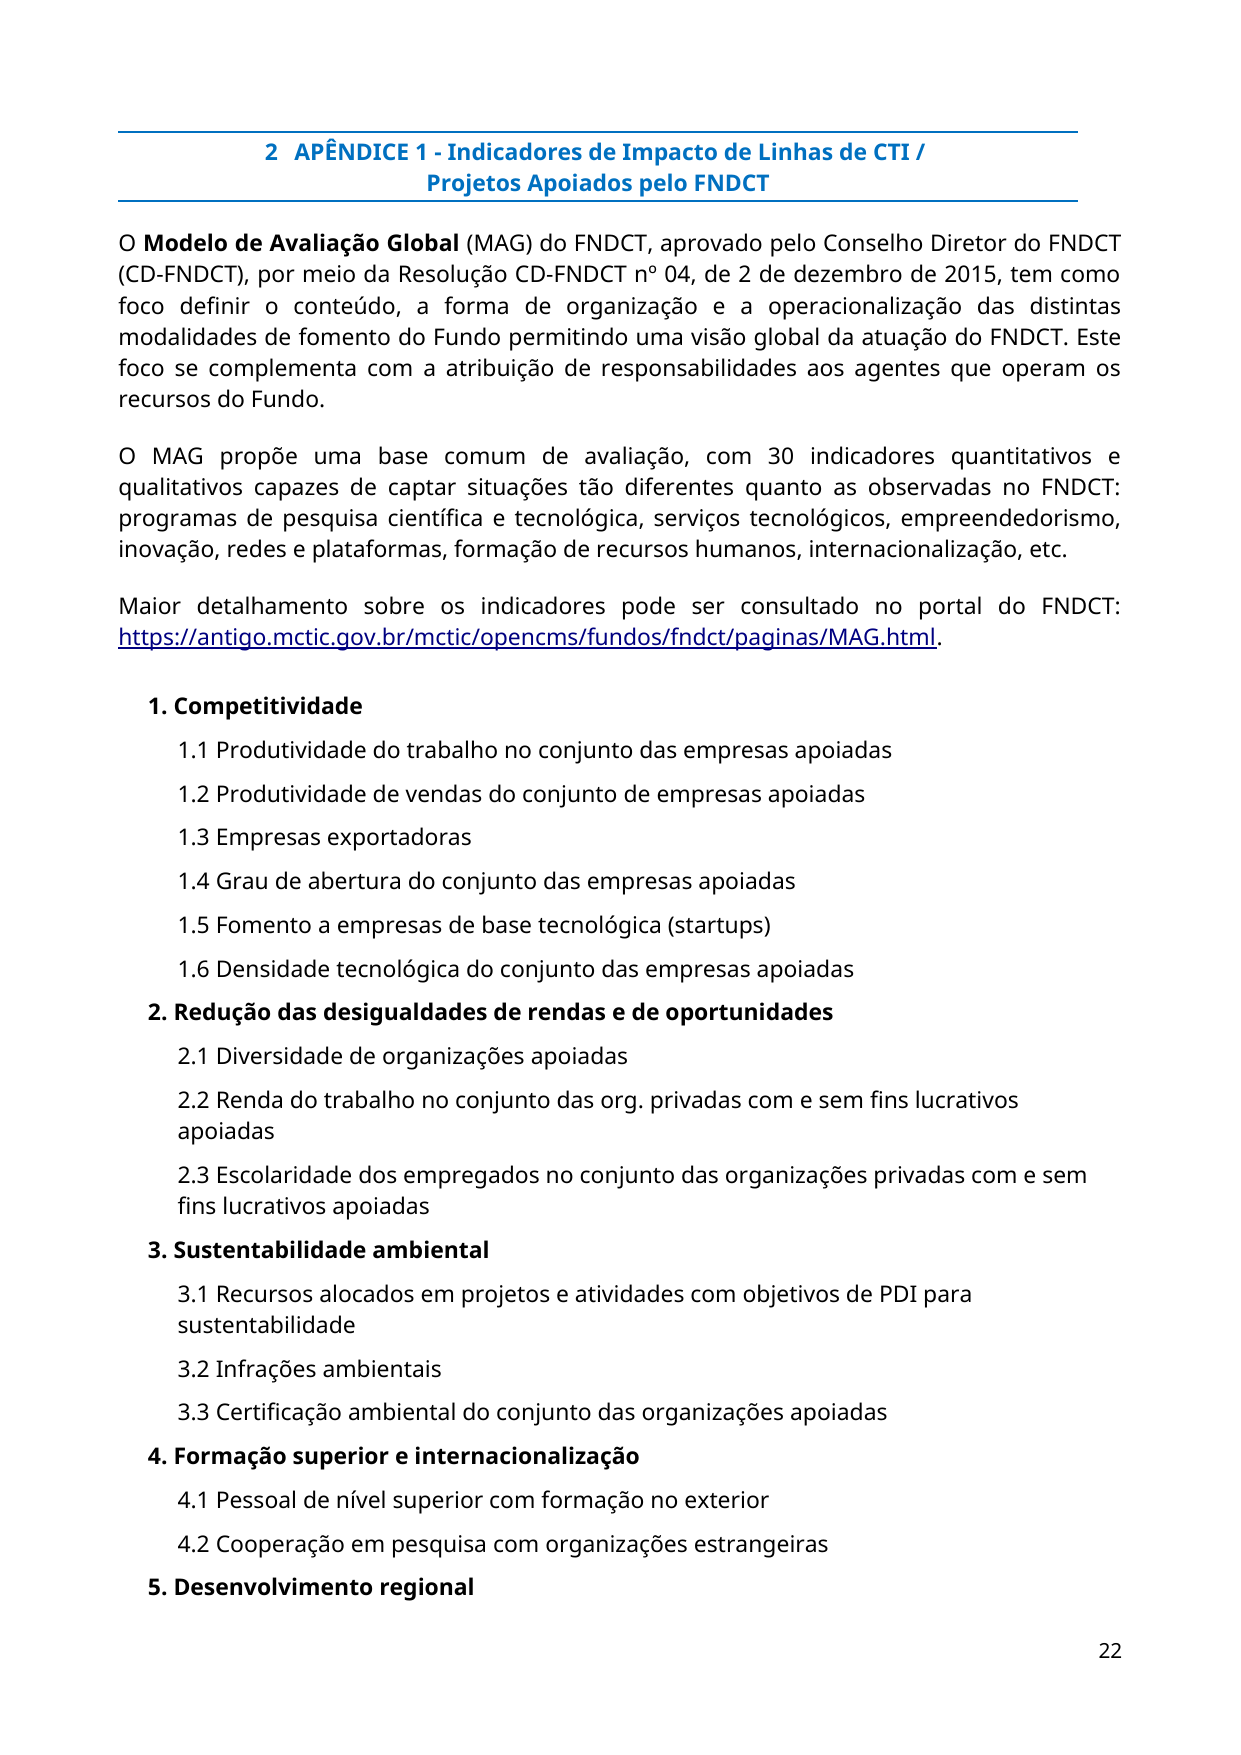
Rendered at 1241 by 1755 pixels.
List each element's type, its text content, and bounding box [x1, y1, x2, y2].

text 4.1 Pessoal de nível superior com formação no exterior [177, 1484, 1122, 1515]
text 1. Competitividade [148, 690, 1122, 721]
text 4. Formação superior e internacionalização [148, 1440, 1122, 1471]
text 1.3 Empresas exportadoras [177, 821, 1122, 853]
subtitle APÊNDICE 1 - Indicadores de Impacto de Linhas de CTI / Projetos Apoiados pelo FNDCT [118, 133, 1078, 200]
text 2.1 Diversidade de organizações apoiadas [177, 1040, 1122, 1071]
text 3.1 Recursos alocados em projetos e atividades com objetivos de PDI para sustentabilidade [177, 1278, 1122, 1340]
text 1.5 Fomento a empresas de base tecnológica (startups) [177, 909, 1122, 940]
text 4.2 Cooperação em pesquisa com organizações estrangeiras [177, 1528, 1122, 1559]
text 1.2 Produtividade de vendas do conjunto de empresas apoiadas [177, 778, 1122, 809]
text 1.6 Densidade tecnológica do conjunto das empresas apoiadas [177, 953, 1122, 984]
text 1.4 Grau de abertura do conjunto das empresas apoiadas [177, 865, 1122, 896]
text 3. Sustentabilidade ambiental [148, 1234, 1122, 1265]
text 2.3 Escolaridade dos empregados no conjunto das organizações privadas com e sem fins lucrativos apoiadas [177, 1159, 1122, 1221]
text 2.2 Renda do trabalho no conjunto das org. privadas com e sem fins lucrativos apoiadas [177, 1084, 1122, 1146]
text 3.2 Infrações ambientais [177, 1353, 1122, 1384]
text O MAG propõe uma base comum de avaliação, com 30 indicadores quantitativos e qualitativos capazes de captar situações tão diferentes quanto as observadas no FNDCT: programas de pesquisa científica e tecnológica, serviços tecnológicos, empreendedorismo, inovação, redes e plataformas, formação de recursos humanos, internacionalização, etc. [118, 439, 1122, 564]
text O Modelo de Avaliação Global (MAG) do FNDCT, aprovado pelo Conselho Diretor do FNDCT (CD-FNDCT), por meio da Resolução CD-FNDCT nº 04, de 2 de dezembro de 2015, tem como foco definir o conteúdo, a forma de organização e a operacionalização das distintas modalidades de fomento do Fundo permitindo uma visão global da atuação do FNDCT. Este foco se complementa com a atribuição de responsabilidades aos agentes que operam os recursos do Fundo. [118, 227, 1122, 414]
text 2. Redução das desigualdades de rendas e de oportunidades [148, 996, 1122, 1028]
text Maior detalhamento sobre os indicadores pode ser consultado no portal do FNDCT: https://antigo.mctic.gov.br/mctic/opencms/fundos/fndct/paginas/MAG.html. [118, 589, 1122, 652]
text 1.1 Produtividade do trabalho no conjunto das empresas apoiadas [177, 734, 1122, 765]
text 5. Desenvolvimento regional [148, 1571, 1122, 1603]
text 3.3 Certificação ambiental do conjunto das organizações apoiadas [177, 1396, 1122, 1428]
